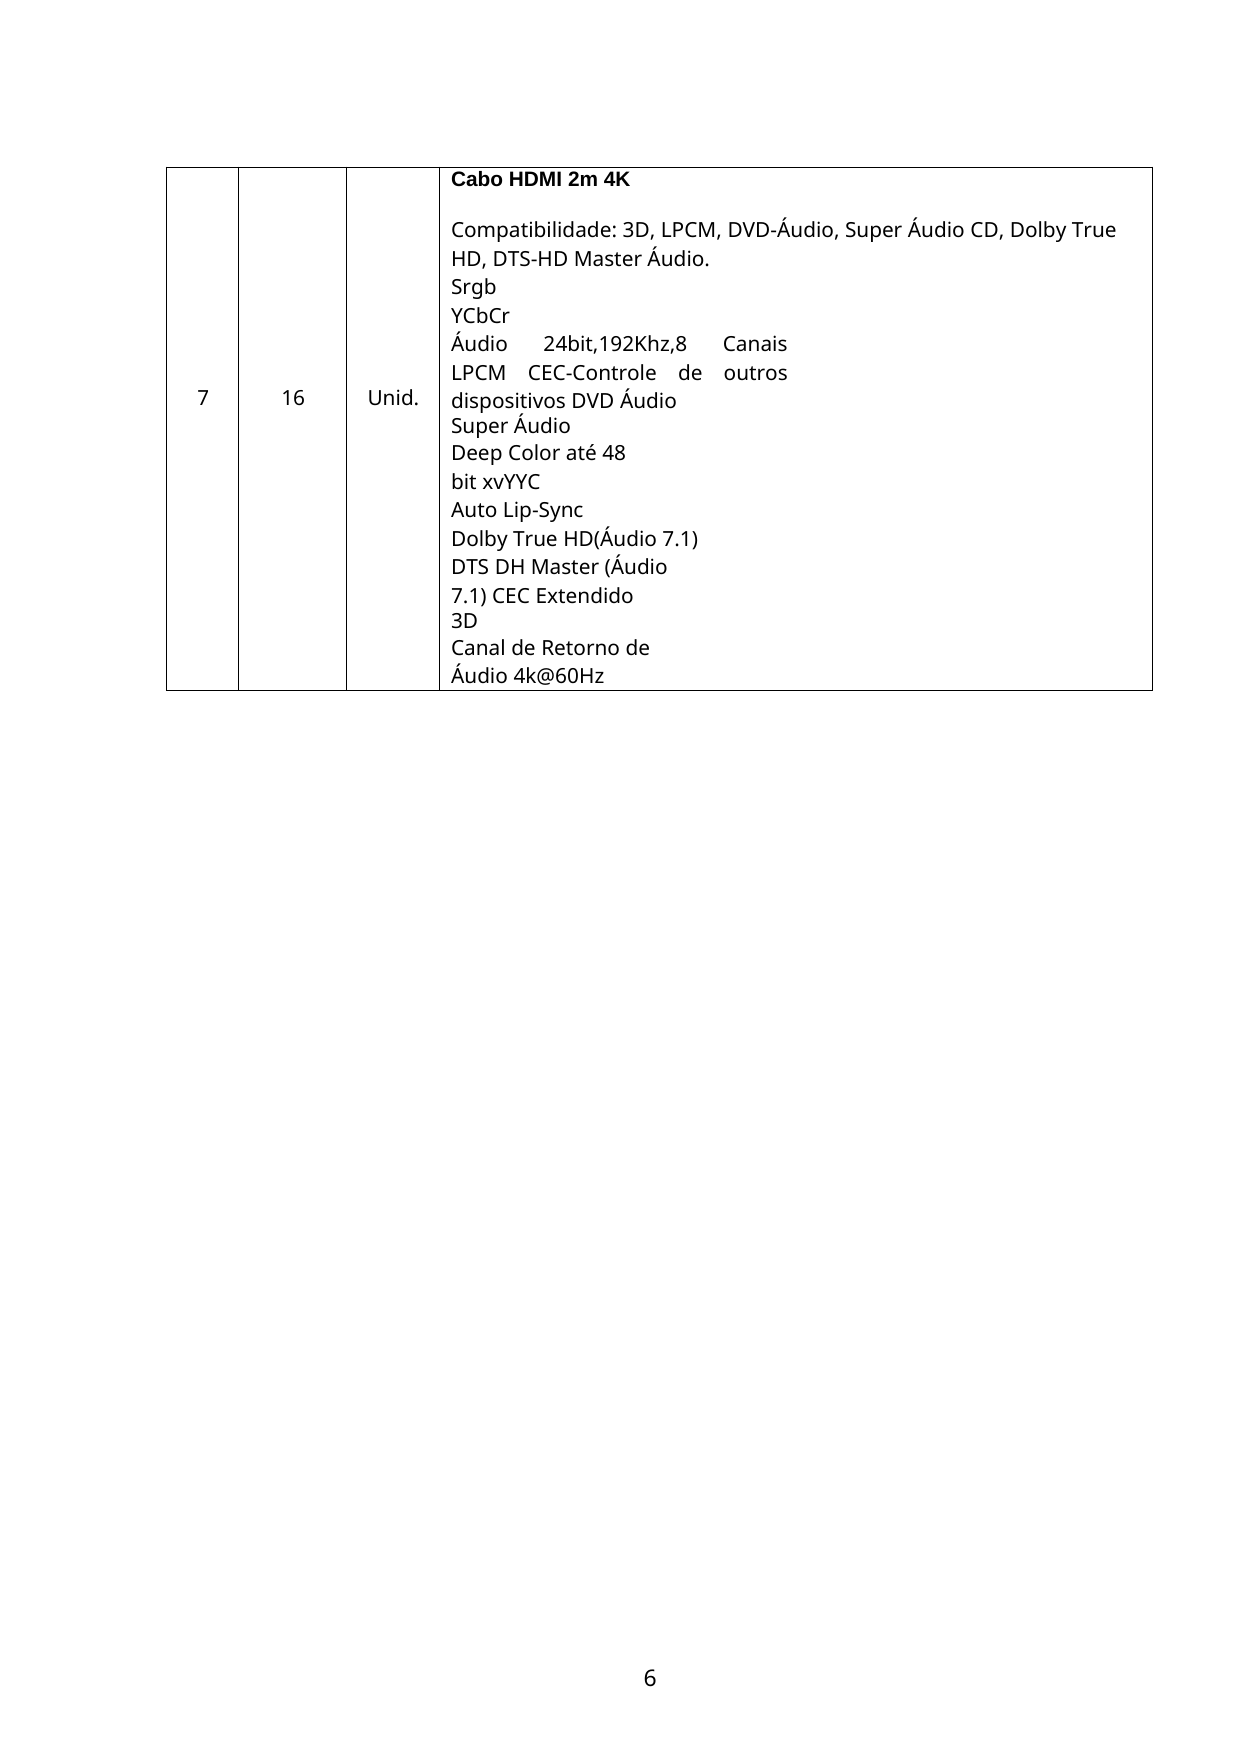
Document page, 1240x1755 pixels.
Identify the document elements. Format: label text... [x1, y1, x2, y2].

table_cell Unid. [347, 168, 439, 690]
table_cell 16 [239, 168, 346, 690]
table_cell Cabo HDMI 2m 4K Compatibilidade: 3D, LPCM, DVD-Áudio, Super Áudio CD, Dolby True HD, DTS-HD Master Áudio. Srgb YCbCr Áudio 24bit,192Khz,8 Canais LPCM CEC-Controle de outros dispositivos DVD Áudio Super Áudio Deep Color até 48 bit xvYYC Auto Lip-Sync Dolby True HD(Áudio 7.1) DTS DH Master (Áudio 7.1) CEC Extendido 3D Canal de Retorno de Áudio 4k@60Hz [440, 168, 1152, 690]
table_cell 7 [167, 168, 238, 690]
